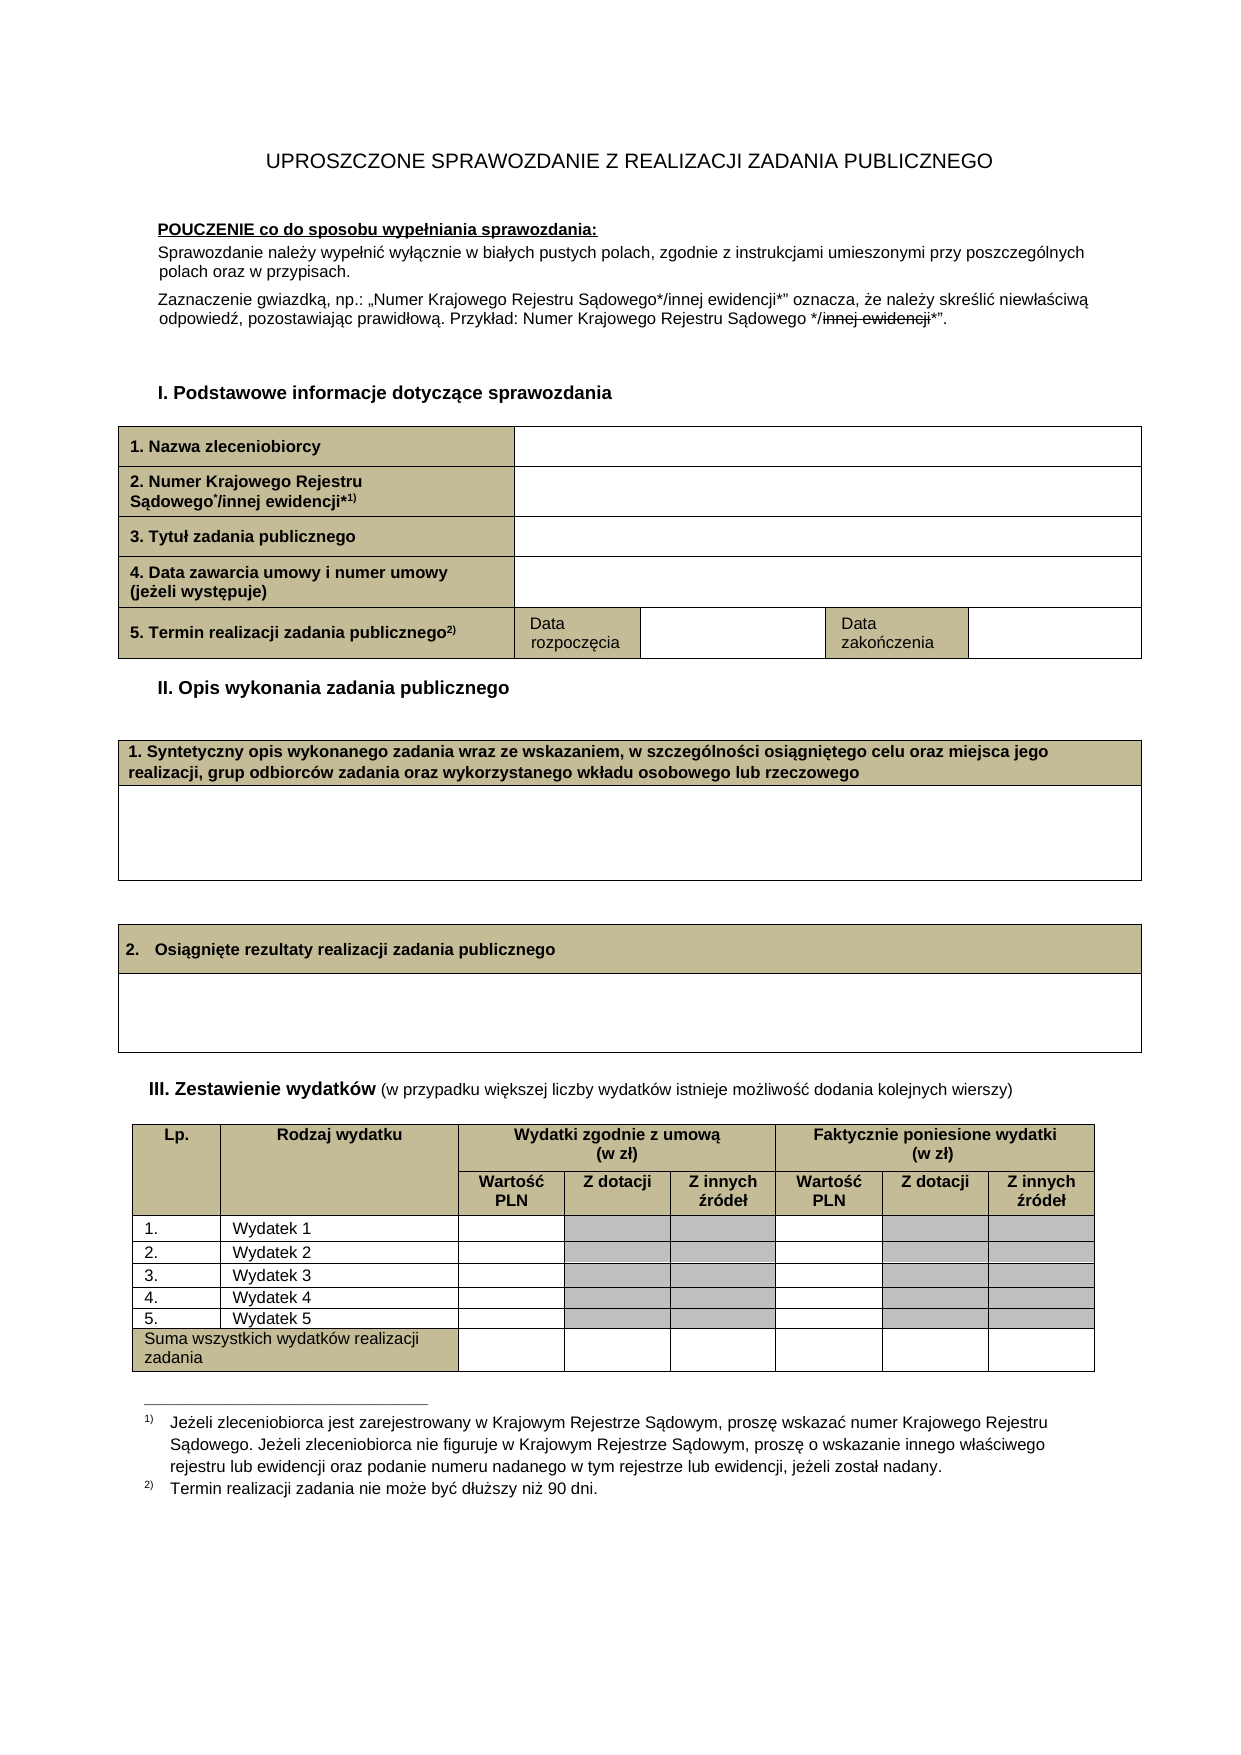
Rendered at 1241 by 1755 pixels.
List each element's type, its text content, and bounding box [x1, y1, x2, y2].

table_cell [118, 1171, 132, 1215]
table_cell [1095, 1241, 1141, 1262]
table_cell [1095, 1328, 1141, 1371]
table_cell [1095, 1287, 1141, 1308]
table_cell Wydatki zgodnie z umową (w zł) [459, 1125, 775, 1171]
table_cell 3. [133, 1264, 220, 1287]
table_cell 1. [133, 1216, 220, 1241]
table_cell 2. Osiągnięte rezultaty realizacji zadania publicznego [119, 925, 1141, 973]
table_cell Lp. [133, 1125, 220, 1215]
table_cell [1095, 1171, 1141, 1215]
table_cell 2. Numer Krajowego Rejestru Sądowego*/innej ewidencji*1) [119, 467, 514, 516]
table_cell [776, 1216, 882, 1241]
table_cell Wartość PLN [459, 1172, 564, 1215]
table_cell [989, 1288, 1094, 1308]
table_cell Wydatek 5 [221, 1309, 458, 1328]
table_cell [118, 1241, 132, 1262]
table_cell [565, 1329, 670, 1371]
table_cell [776, 1309, 882, 1328]
table_cell [1095, 1263, 1141, 1287]
table_cell 2. [133, 1242, 220, 1262]
table_cell [118, 881, 1141, 924]
table_cell [118, 1263, 132, 1287]
table_cell [883, 1216, 988, 1241]
table_cell [118, 1287, 132, 1308]
table_cell 5. [133, 1309, 220, 1328]
table_cell [671, 1216, 775, 1241]
table_cell Z dotacji [883, 1172, 988, 1215]
table_cell Wydatek 4 [221, 1288, 458, 1308]
table_cell [565, 1216, 670, 1241]
table_cell [883, 1264, 988, 1287]
table_cell [1095, 1124, 1141, 1171]
table_cell Z innych źródeł [671, 1172, 775, 1215]
table_cell [1094, 1371, 1141, 1501]
table_cell [515, 517, 1141, 556]
table_cell [883, 1242, 988, 1262]
table_cell [459, 1216, 564, 1241]
table_cell [671, 1288, 775, 1308]
table_cell Z innych źródeł [989, 1172, 1094, 1215]
table_cell Rodzaj wydatku [221, 1125, 458, 1215]
table_cell [641, 608, 825, 658]
table_cell [883, 1309, 988, 1328]
table_cell [1095, 1215, 1141, 1241]
table_cell Wydatek 2 [221, 1242, 458, 1262]
table_cell [119, 786, 1141, 880]
table_cell [515, 467, 1141, 516]
table_cell [776, 1264, 882, 1287]
table_cell [671, 1309, 775, 1328]
table_cell [1095, 1308, 1141, 1328]
table_cell [459, 1288, 564, 1308]
table_cell [459, 1309, 564, 1328]
table_cell [515, 427, 1141, 466]
table_cell [776, 1288, 882, 1308]
table_cell Data zakończenia [826, 608, 968, 658]
table_cell 1. Syntetyczny opis wykonanego zadania wraz ze wskazaniem, w szczególności osiągniętego celu oraz miejsca jego realizacji, grup odbiorców zadania oraz wykorzystanego wkładu osobowego lub rzeczowego [119, 741, 1141, 785]
table_cell [459, 1242, 564, 1262]
table_cell 4. Data zawarcia umowy i numer umowy (jeżeli występuje) [119, 557, 514, 607]
table_cell [883, 1329, 988, 1371]
table_cell [565, 1288, 670, 1308]
table_header UPROSZCZONE SPRAWOZDANIE Z REALIZACJI ZADANIA PUBLICZNEGO [118, 149, 1141, 197]
table_cell [515, 557, 1141, 607]
table_cell Suma wszystkich wydatków realizacji zadania [133, 1329, 458, 1371]
table_cell [118, 1371, 132, 1501]
table_cell [565, 1309, 670, 1328]
table_cell [883, 1288, 988, 1308]
table_cell III. Zestawienie wydatków (w przypadku większej liczby wydatków istnieje możliwość dodania kolejnych wierszy) [118, 1053, 1141, 1124]
table_cell [118, 1215, 132, 1241]
table_cell Z dotacji [565, 1172, 670, 1215]
table_cell [776, 1242, 882, 1262]
table_cell II. Opis wykonania zadania publicznego [118, 659, 1141, 740]
table_cell [118, 1328, 132, 1371]
table_cell [118, 1124, 132, 1171]
table_cell [671, 1329, 775, 1371]
table_cell 1. Nazwa zleceniobiorcy [119, 427, 514, 466]
table_cell [989, 1264, 1094, 1287]
table_cell Wydatek 1 [221, 1216, 458, 1241]
table_cell [459, 1264, 564, 1287]
table_cell [565, 1264, 670, 1287]
table_cell Wydatek 3 [221, 1264, 458, 1287]
table_cell [989, 1216, 1094, 1241]
table_cell 3. Tytuł zadania publicznego [119, 517, 514, 556]
table_cell [776, 1329, 882, 1371]
table_cell [119, 974, 1141, 1052]
table_cell [989, 1329, 1094, 1371]
table_cell [118, 1308, 132, 1328]
table_cell Wartość PLN [776, 1172, 882, 1215]
table_cell [671, 1264, 775, 1287]
table_cell [969, 608, 1141, 658]
table_cell _________________________________________________ 1) Jeżeli zleceniobiorca jest zarejestrowany w Krajowym Rejestrze Sądowym, proszę wskazać numer Krajowego Rejestru Sądowego. Jeżeli zleceniobiorca nie figuruje w Krajowym Rejestrze Sądowym, proszę o wskazanie innego właściwego rejestru lub ewidencji oraz podanie numeru nadanego w tym rejestrze lub ewidencji, jeżeli został nadany. 2) Termin realizacji zadania nie może być dłuższy niż 90 dni. [132, 1372, 1094, 1501]
table_cell [459, 1329, 564, 1371]
table_cell 5. Termin realizacji zadania publicznego2) [119, 608, 514, 658]
table_cell POUCZENIE co do sposobu wypełniania sprawozdania: Sprawozdanie należy wypełnić wyłącznie w białych pustych polach, zgodnie z instrukcjami umieszonymi przy poszczególnych polach oraz w przypisach. Zaznaczenie gwiazdką, np.: „Numer Krajowego Rejestru Sądowego*/innej ewidencji*” oznacza, że należy skreślić niewłaściwą odpowiedź, pozostawiając prawidłową. Przykład: Numer Krajowego Rejestru Sądowego */innej ewidencji*”. I. Podstawowe informacje dotyczące sprawozdania [118, 197, 1141, 426]
table_cell Data rozpoczęcia [515, 608, 640, 658]
table_cell 4. [133, 1288, 220, 1308]
table_cell [989, 1309, 1094, 1328]
table_cell [671, 1242, 775, 1262]
table_cell Faktycznie poniesione wydatki (w zł) [776, 1125, 1094, 1171]
table_cell [989, 1242, 1094, 1262]
table_cell [565, 1242, 670, 1262]
